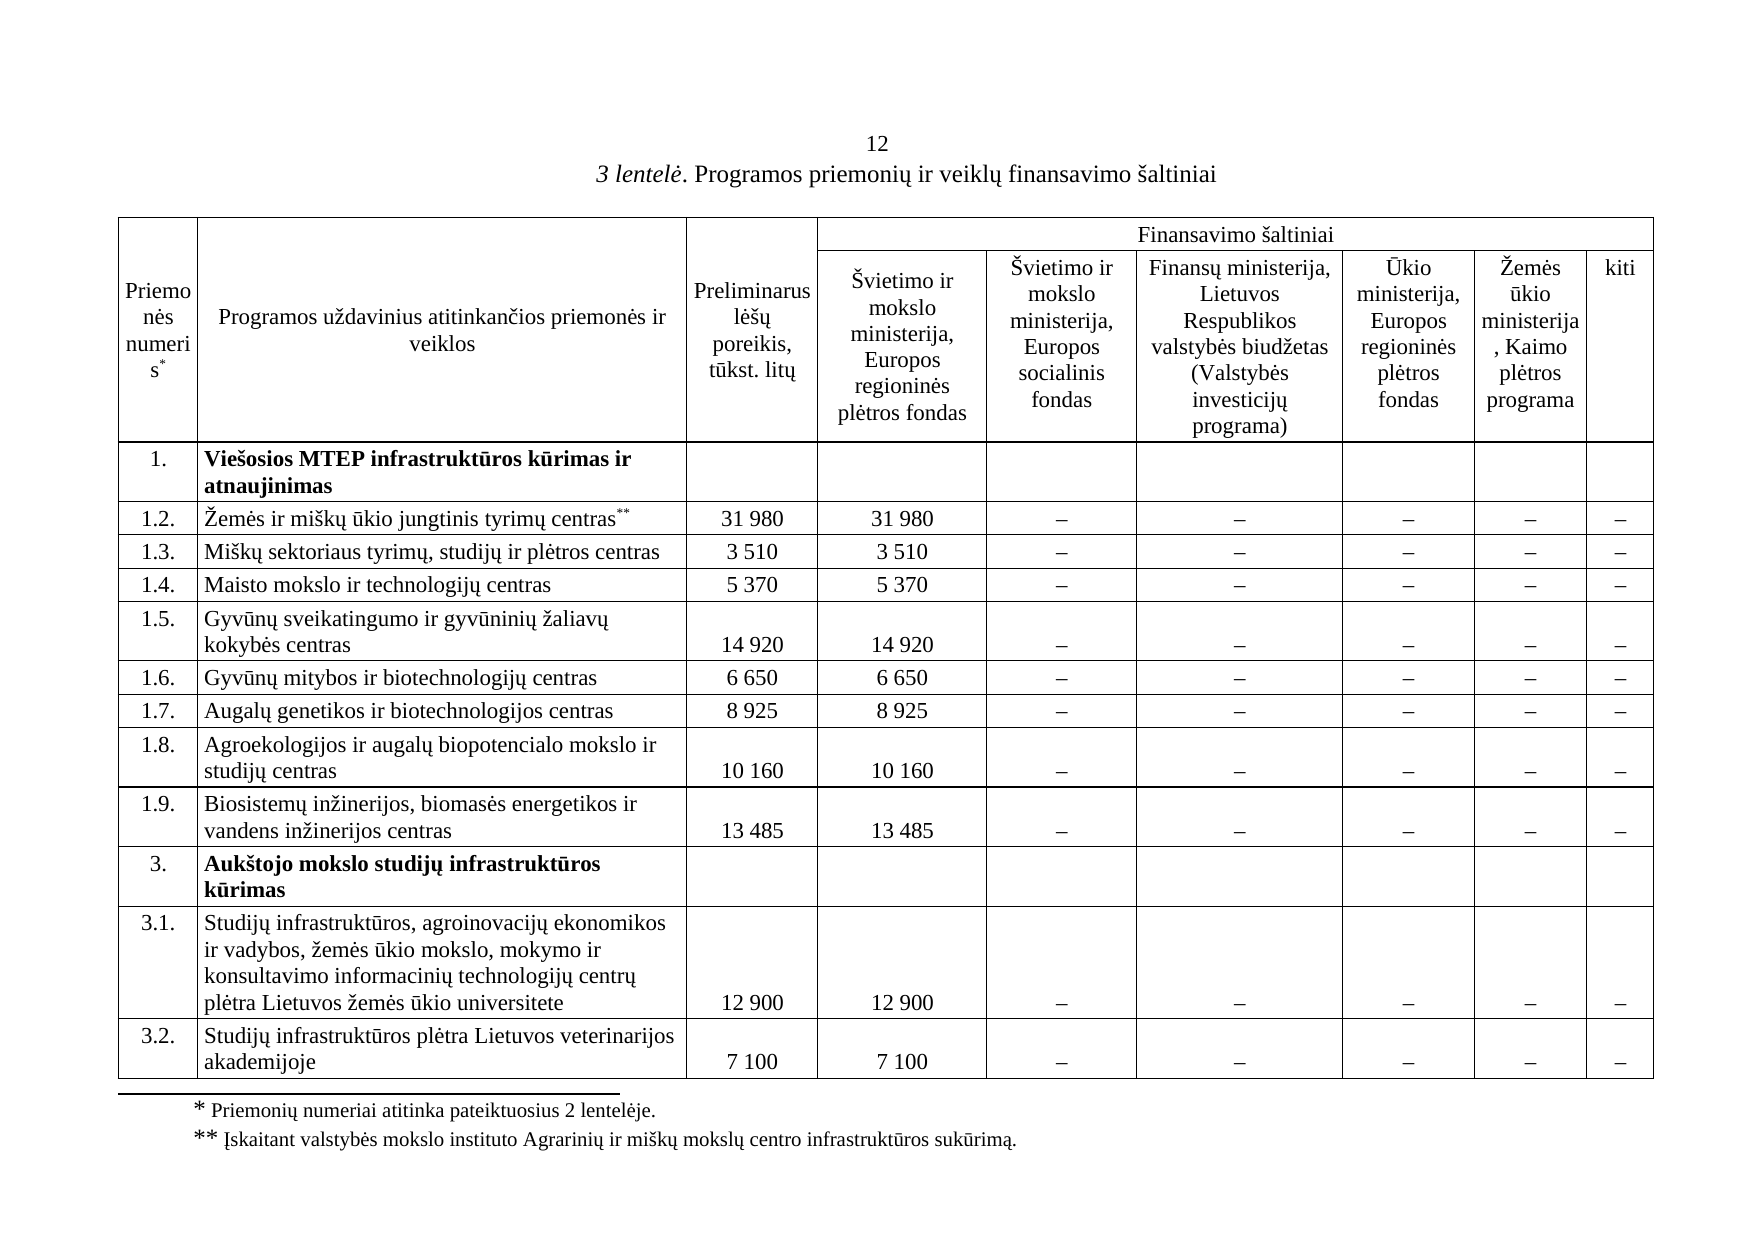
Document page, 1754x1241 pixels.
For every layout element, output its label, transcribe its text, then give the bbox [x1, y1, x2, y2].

table_cell – [1343, 602, 1474, 660]
table_cell – [1137, 535, 1342, 567]
table_cell [1343, 847, 1474, 906]
table_cell 13 485 [687, 788, 817, 846]
table_cell 5 370 [687, 569, 817, 601]
table_cell – [1475, 602, 1586, 660]
table_cell – [1137, 602, 1342, 660]
table_cell 3 510 [818, 535, 986, 567]
table_cell 1. [119, 443, 197, 501]
table_cell Studijų infrastruktūros, agroinovacijų ekonomikos ir vadybos, žemės ūkio mokslo, mokymo ir konsultavimo informacinių technologijų centrų plėtra Lietuvos žemės ūkio universitete [198, 907, 686, 1018]
table_cell – [1343, 502, 1474, 534]
table_cell – [987, 661, 1136, 693]
table_cell – [1343, 695, 1474, 727]
table_cell – [1587, 728, 1653, 786]
table_cell 3.1. [119, 907, 197, 1018]
table_cell 12 900 [818, 907, 986, 1018]
table_cell – [987, 502, 1136, 534]
table_cell [1137, 443, 1342, 501]
table_cell – [987, 728, 1136, 786]
table_cell [1475, 443, 1586, 501]
table_cell – [1587, 907, 1653, 1018]
table_cell – [1137, 502, 1342, 534]
table_cell Agroekologijos ir augalų biopotencialo mokslo ir studijų centras [198, 728, 686, 786]
table_header Priemonės numeris [119, 218, 197, 441]
table_cell 13 485 [818, 788, 986, 846]
table_cell 5 370 [818, 569, 986, 601]
table_cell Biosistemų inžinerijos, biomasės energetikos ir vandens inžinerijos centras [198, 788, 686, 846]
table_cell – [987, 695, 1136, 727]
table_cell 1.9. [119, 788, 197, 846]
table_cell [818, 847, 986, 906]
table_cell – [1475, 695, 1586, 727]
table_cell – [1475, 907, 1586, 1018]
table_cell 1.5. [119, 602, 197, 660]
table_cell Žemės ūkio ministerija, Kaimo plėtros programa [1475, 251, 1586, 441]
table_cell 1.3. [119, 535, 197, 567]
table_cell 1.2. [119, 502, 197, 534]
table_cell – [1587, 502, 1653, 534]
table_cell 1.4. [119, 569, 197, 601]
table_cell – [1587, 788, 1653, 846]
table_cell – [1137, 1019, 1342, 1077]
table_cell – [987, 602, 1136, 660]
table_cell – [1343, 535, 1474, 567]
table_cell Ūkio ministerija, Europos regioninės plėtros fondas [1343, 251, 1474, 441]
table_cell – [1475, 788, 1586, 846]
table_cell 8 925 [818, 695, 986, 727]
table_cell Švietimo ir mokslo ministerija, Europos regioninės plėtros fondas [818, 251, 986, 441]
table_cell [1587, 443, 1653, 501]
table_cell 8 925 [687, 695, 817, 727]
table_cell – [1343, 728, 1474, 786]
table_cell – [1475, 502, 1586, 534]
table_cell – [987, 788, 1136, 846]
table_header Finansavimo šaltiniai [818, 218, 1653, 250]
table_cell [687, 443, 817, 501]
table_cell – [1475, 535, 1586, 567]
table_cell – [987, 1019, 1136, 1077]
table_cell – [1137, 907, 1342, 1018]
table_cell – [1587, 695, 1653, 727]
table_cell 3. [119, 847, 197, 906]
table_cell 31 980 [818, 502, 986, 534]
table_cell Gyvūnų sveikatingumo ir gyvūninių žaliavų kokybės centras [198, 602, 686, 660]
table_cell 14 920 [687, 602, 817, 660]
table_cell – [987, 907, 1136, 1018]
table_cell [1587, 847, 1653, 906]
table_cell 3.2. [119, 1019, 197, 1077]
table_header Programos uždavinius atitinkančios priemonės ir veiklos [198, 218, 686, 441]
table_cell – [1475, 1019, 1586, 1077]
table_cell 3 510 [687, 535, 817, 567]
table_cell – [1343, 661, 1474, 693]
table_cell Švietimo ir mokslo ministerija, Europos socialinis fondas [987, 251, 1136, 441]
table_cell – [1137, 661, 1342, 693]
table_cell kiti [1587, 251, 1653, 441]
table_cell Augalų genetikos ir biotechnologijos centras [198, 695, 686, 727]
table_cell 31 980 [687, 502, 817, 534]
table_cell [987, 443, 1136, 501]
table_cell 1.8. [119, 728, 197, 786]
table_cell – [1587, 569, 1653, 601]
table_cell 6 650 [818, 661, 986, 693]
table_cell 1.7. [119, 695, 197, 727]
table_cell [987, 847, 1136, 906]
text 3 lentelė. Programos priemonių ir veiklų finansavimo šaltiniai [118, 159, 1636, 188]
table_cell – [1343, 788, 1474, 846]
table_cell – [1587, 1019, 1653, 1077]
table_cell Miškų sektoriaus tyrimų, studijų ir plėtros centras [198, 535, 686, 567]
table_cell – [1587, 535, 1653, 567]
table_cell 1.6. [119, 661, 197, 693]
table_cell 7 100 [687, 1019, 817, 1077]
table_cell Gyvūnų mitybos ir biotechnologijų centras [198, 661, 686, 693]
table_cell – [1137, 788, 1342, 846]
table_cell – [1475, 728, 1586, 786]
table_cell [818, 443, 986, 501]
table_cell [1475, 847, 1586, 906]
table_cell – [1475, 661, 1586, 693]
table_cell 10 160 [818, 728, 986, 786]
table_cell Studijų infrastruktūros plėtra Lietuvos veterinarijos akademijoje [198, 1019, 686, 1077]
table_cell – [987, 535, 1136, 567]
table_header Preliminarus lėšų poreikis, tūkst. litų [687, 218, 817, 441]
table_cell – [1587, 602, 1653, 660]
table_cell – [1137, 728, 1342, 786]
table_cell – [1137, 569, 1342, 601]
table_cell 14 920 [818, 602, 986, 660]
table_cell Maisto mokslo ir technologijų centras [198, 569, 686, 601]
table_cell 6 650 [687, 661, 817, 693]
table_cell [1343, 443, 1474, 501]
table_cell – [1587, 661, 1653, 693]
table_cell – [1343, 907, 1474, 1018]
table_cell Žemės ir miškų ūkio jungtinis tyrimų centras [198, 502, 686, 534]
table_cell 10 160 [687, 728, 817, 786]
table_cell [687, 847, 817, 906]
table_cell 12 900 [687, 907, 817, 1018]
table_cell 7 100 [818, 1019, 986, 1077]
table_cell – [1137, 695, 1342, 727]
table_cell – [1343, 1019, 1474, 1077]
table_cell Aukštojo mokslo studijų infrastruktūros kūrimas [198, 847, 686, 906]
table_cell Finansų ministerija, Lietuvos Respublikos valstybės biudžetas (Valstybės investicijų programa) [1137, 251, 1342, 441]
table_cell – [1475, 569, 1586, 601]
table_cell [1137, 847, 1342, 906]
table_cell Viešosios MTEP infrastruktūros kūrimas ir atnaujinimas [198, 443, 686, 501]
table_cell – [1343, 569, 1474, 601]
table_cell – [987, 569, 1136, 601]
